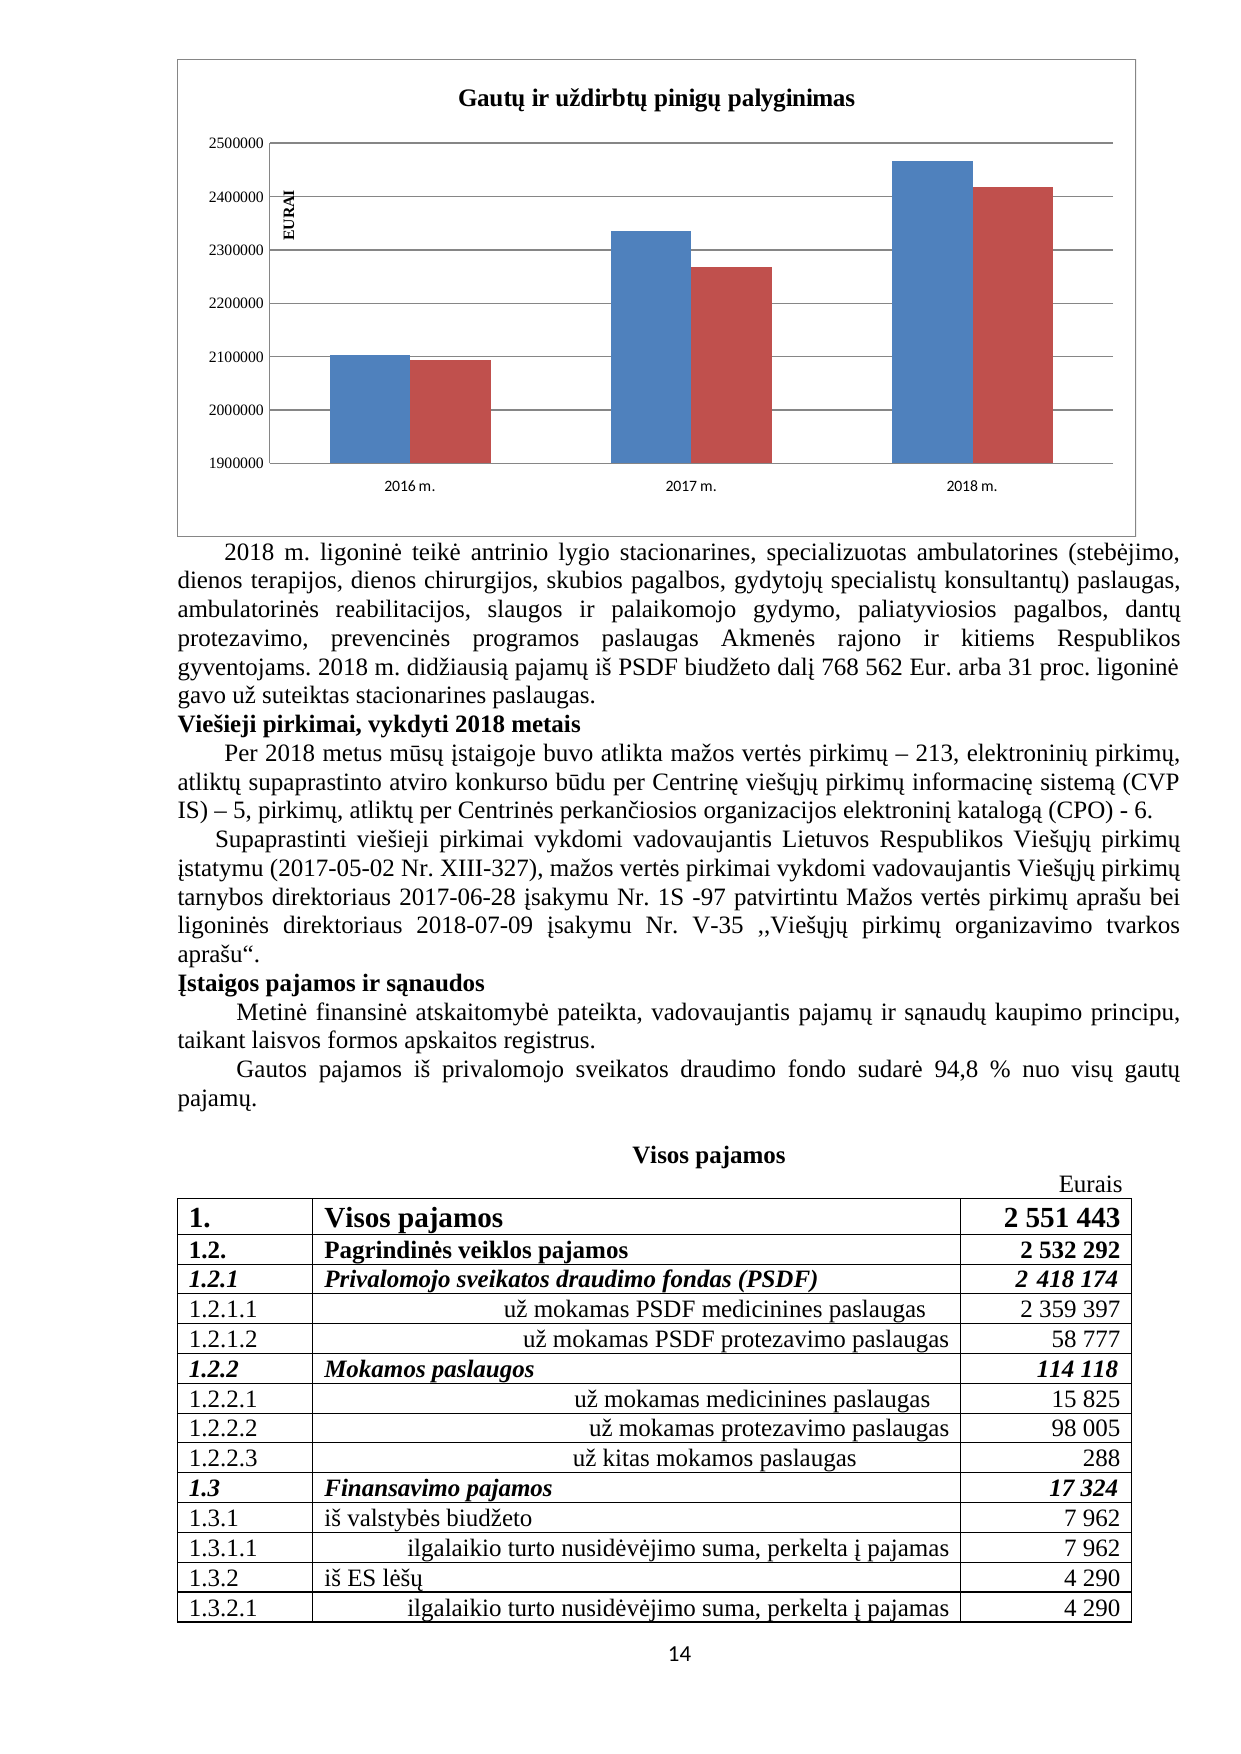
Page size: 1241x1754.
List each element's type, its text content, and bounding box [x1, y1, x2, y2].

table_cell Privalomojo sveikatos draudimo fondas (PSDF) [313, 1265, 960, 1293]
table_cell 4 290 [961, 1563, 1131, 1591]
table_cell 2 532 292 [961, 1235, 1131, 1263]
table_cell 1.3.2 [178, 1563, 312, 1591]
table_header 2 551 443 [961, 1199, 1131, 1234]
table_cell 114 118 [961, 1354, 1131, 1383]
table_header Visos pajamos [313, 1199, 960, 1234]
table_cell 1.3.2.1 [178, 1593, 312, 1621]
table_cell 1.2.2.3 [178, 1443, 312, 1472]
table_cell 7 962 [961, 1533, 1131, 1562]
list Visos pajamos [177, 1141, 1181, 1169]
table_cell 17 324 [961, 1473, 1131, 1502]
table_cell už mokamas protezavimo paslaugas [313, 1414, 960, 1442]
table_cell Mokamos paslaugos [313, 1354, 960, 1383]
table_cell 1.3 [178, 1473, 312, 1502]
table_cell už kitas mokamos paslaugas [313, 1443, 960, 1472]
table_cell 15 825 [961, 1384, 1131, 1412]
table_cell 1.2.1.2 [178, 1324, 312, 1353]
table_cell 4 290 [961, 1593, 1131, 1621]
table_cell 1.2.2.2 [178, 1414, 312, 1442]
table_cell 1.2. [178, 1235, 312, 1263]
table_cell iš valstybės biudžeto [313, 1503, 960, 1532]
text Supaprastinti viešieji pirkimai vykdomi vadovaujantis Lietuvos Respublikos Viešųjų pirkimų įstatymu (2017-05-02 Nr. XIII-327), mažos vertės pirkimai vykdomi vadovaujantis Viešųjų pirkimų tarnybos direktoriaus 2017-06-28 įsakymu Nr. 1S -97 patvirtintu Mažos vertės pirkimų aprašu bei ligoninės direktoriaus 2018-07-09 įsakymu Nr. V-35 ,,Viešųjų pirkimų organizavimo tvarkos aprašu“. [177, 824, 1181, 968]
list Gautos pajamos iš privalomojo sveikatos draudimo fondo sudarė 94,8 % nuo visų gautų pajamų. [177, 1054, 1181, 1112]
list Metinė finansinė atskaitomybė pateikta, vadovaujantis pajamų ir sąnaudų kaupimo principu, taikant laisvos formos apskaitos registrus. [177, 997, 1181, 1054]
table_cell už mokamas medicinines paslaugas [313, 1384, 960, 1412]
table_cell ilgalaikio turto nusidėvėjimo suma, perkelta į pajamas [313, 1593, 960, 1621]
table_cell 2 359 397 [961, 1294, 1131, 1323]
table_cell 1.2.1 [178, 1265, 312, 1293]
text Eurais [177, 1169, 1181, 1198]
table_cell 2 418 174 [961, 1265, 1131, 1293]
table_cell 98 005 [961, 1414, 1131, 1442]
text Įstaigos pajamos ir sąnaudos [177, 968, 1181, 997]
table_cell 1.3.1.1 [178, 1533, 312, 1562]
table_cell ilgalaikio turto nusidėvėjimo suma, perkelta į pajamas [313, 1533, 960, 1562]
table_cell 1.2.1.1 [178, 1294, 312, 1323]
table_cell Pagrindinės veiklos pajamos [313, 1235, 960, 1263]
table_cell 58 777 [961, 1324, 1131, 1353]
table_cell 7 962 [961, 1503, 1131, 1532]
table_cell 1.2.2 [178, 1354, 312, 1383]
table_cell Finansavimo pajamos [313, 1473, 960, 1502]
table_cell 288 [961, 1443, 1131, 1472]
table_cell už mokamas PSDF protezavimo paslaugas [313, 1324, 960, 1353]
table_header 1. [178, 1199, 312, 1234]
table_cell iš ES lėšų [313, 1563, 960, 1591]
table_cell 1.3.1 [178, 1503, 312, 1532]
text Per 2018 metus mūsų įstaigoje buvo atlikta mažos vertės pirkimų – 213, elektroninių pirkimų, atliktų supaprastinto atviro konkurso būdu per Centrinę viešųjų pirkimų informacinę sistemą (CVP IS) – 5, pirkimų, atliktų per Centrinės perkančiosios organizacijos elektroninį katalogą (CPO) - 6. [177, 738, 1181, 824]
table_cell 1.2.2.1 [178, 1384, 312, 1412]
text 2018 m. ligoninė teikė antrinio lygio stacionarines, specializuotas ambulatorines (stebėjimo, dienos terapijos, dienos chirurgijos, skubios pagalbos, gydytojų specialistų konsultantų) paslaugas, ambulatorinės reabilitacijos, slaugos ir palaikomojo gydymo, paliatyviosios pagalbos, dantų protezavimo, prevencinės programos paslaugas Akmenės rajono ir kitiems Respublikos gyventojams. 2018 m. didžiausią pajamų iš PSDF biudžeto dalį 768 562 Eur. arba 31 proc. ligoninė gavo už suteiktas stacionarines paslaugas. [177, 537, 1181, 709]
table_cell už mokamas PSDF medicinines paslaugas [313, 1294, 960, 1323]
text Viešieji pirkimai, vykdyti 2018 metais [177, 709, 1181, 738]
